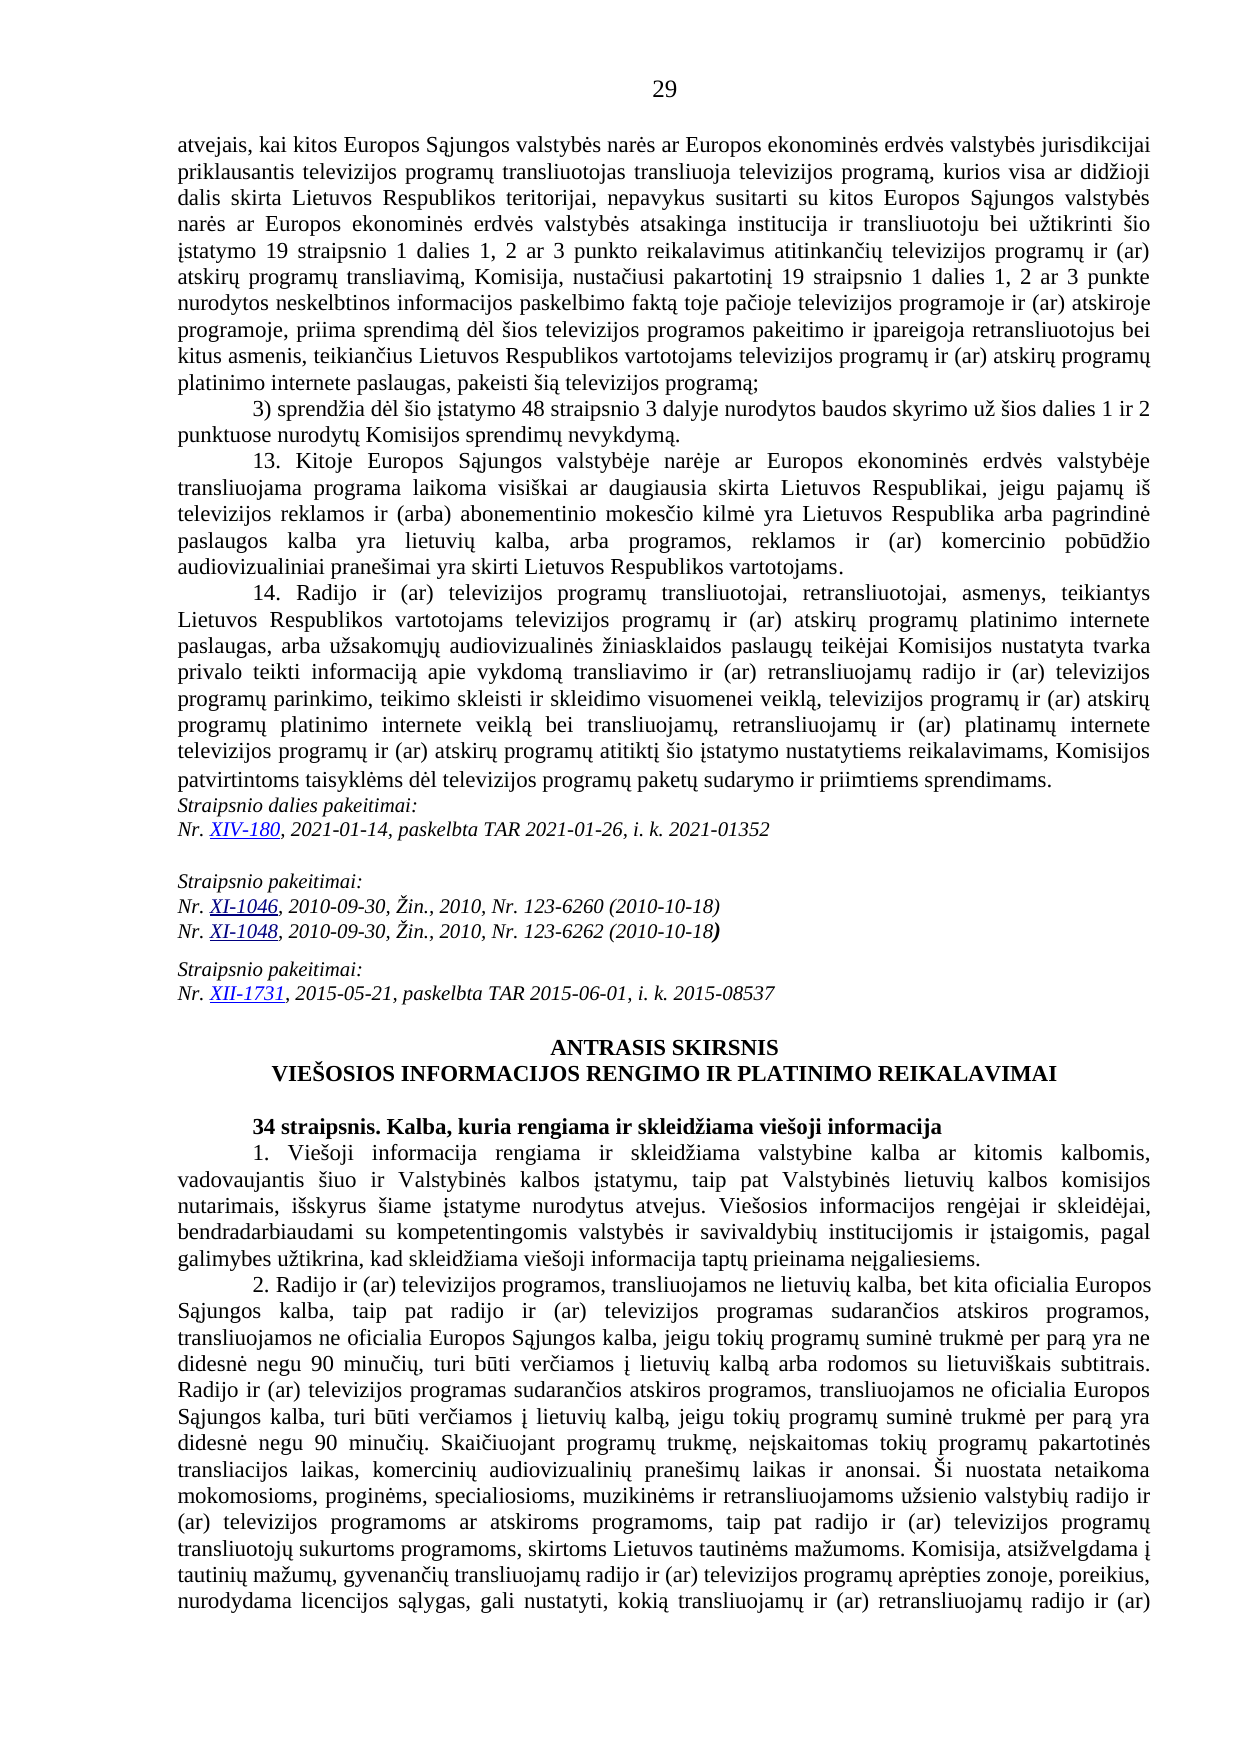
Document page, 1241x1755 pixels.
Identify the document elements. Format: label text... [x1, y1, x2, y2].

text 2. Radijo ir (ar) televizijos programos, transliuojamos ne lietuvių kalba, bet kita oficialia Europos Sąjungos kalba, taip pat radijo ir (ar) televizijos programas sudarančios atskiros programos, transliuojamos ne oficialia Europos Sąjungos kalba, jeigu tokių programų suminė trukmė per parą yra ne didesnė negu 90 minučių, turi būti verčiamos į lietuvių kalbą arba rodomos su lietuviškais subtitrais. Radijo ir (ar) televizijos programas sudarančios atskiros programos, transliuojamos ne oficialia Europos Sąjungos kalba, turi būti verčiamos į lietuvių kalbą, jeigu tokių programų suminė trukmė per parą yra didesnė negu 90 minučių. Skaičiuojant programų trukmę, neįskaitomas tokių programų pakartotinės transliacijos laikas, komercinių audiovizualinių pranešimų laikas ir anonsai. Ši nuostata netaikoma mokomosioms, proginėms, specialiosioms, muzikinėms ir retransliuojamoms užsienio valstybių radijo ir (ar) televizijos programoms ar atskiroms programoms, taip pat radijo ir (ar) televizijos programų transliuotojų sukurtoms programoms, skirtoms Lietuvos tautinėms mažumoms. Komisija, atsižvelgdama į tautinių mažumų, gyvenančių transliuojamų radijo ir (ar) televizijos programų aprėpties zonoje, poreikius, nurodydama licencijos sąlygas, gali nustatyti, kokią transliuojamų ir (ar) retransliuojamų radijo ir (ar) [177, 1271, 1152, 1614]
text 14. Radijo ir (ar) televizijos programų transliuotojai, retransliuotojai, asmenys, teikiantys Lietuvos Respublikos vartotojams televizijos programų ir (ar) atskirų programų platinimo internete paslaugas, arba užsakomųjų audiovizualinės žiniasklaidos paslaugų teikėjai Komisijos nustatyta tvarka privalo teikti informaciją apie vykdomą transliavimo ir (ar) retransliuojamų radijo ir (ar) televizijos programų parinkimo, teikimo skleisti ir skleidimo visuomenei veiklą, televizijos programų ir (ar) atskirų programų platinimo internete veiklą bei transliuojamų, retransliuojamų ir (ar) platinamų internete televizijos programų ir (ar) atskirų programų atitiktį šio įstatymo nustatytiems reikalavimams, Komisijos patvirtintoms taisyklėms dėl televizijos programų paketų sudarymo ir priimtiems sprendimams. [177, 579, 1152, 793]
text Straipsnio pakeitimai: [177, 869, 1152, 893]
text Nr. XI-1048, 2010-09-30, Žin., 2010, Nr. 123-6262 (2010-10-18) [177, 918, 1152, 944]
text Antrasis skirsnis [177, 1034, 1152, 1060]
text Nr. XIV-180, 2021-01-14, paskelbta TAR 2021-01-26, i. k. 2021-01352 [177, 817, 1152, 841]
text 1. Viešoji informacija rengiama ir skleidžiama valstybine kalba ar kitomis kalbomis, vadovaujantis šiuo ir Valstybinės kalbos įstatymu, taip pat Valstybinės lietuvių kalbos komisijos nutarimais, išskyrus šiame įstatyme nurodytus atvejus. Viešosios informacijos rengėjai ir skleidėjai, bendradarbiaudami su kompetentingomis valstybės ir savivaldybių institucijomis ir įstaigomis, pagal galimybes užtikrina, kad skleidžiama viešoji informacija taptų prieinama neįgaliesiems. [177, 1139, 1152, 1271]
text 3) sprendžia dėl šio įstatymo 48 straipsnio 3 dalyje nurodytos baudos skyrimo už šios dalies 1 ir 2 punktuose nurodytų Komisijos sprendimų nevykdymą. [177, 395, 1152, 448]
text 34 straipsnis. Kalba, kuria rengiama ir skleidžiama viešoji informacija [177, 1113, 1152, 1139]
text viešosios informacijos rengimo ir platinimo Reikalavimai [177, 1060, 1152, 1087]
text atvejais, kai kitos Europos Sąjungos valstybės narės ar Europos ekonominės erdvės valstybės jurisdikcijai priklausantis televizijos programų transliuotojas transliuoja televizijos programą, kurios visa ar didžioji dalis skirta Lietuvos Respublikos teritorijai, nepavykus susitarti su kitos Europos Sąjungos valstybės narės ar Europos ekonominės erdvės valstybės atsakinga institucija ir transliuotoju bei užtikrinti šio įstatymo 19 straipsnio 1 dalies 1, 2 ar 3 punkto reikalavimus atitinkančių televizijos programų ir (ar) atskirų programų transliavimą, Komisija, nustačiusi pakartotinį 19 straipsnio 1 dalies 1, 2 ar 3 punkte nurodytos neskelbtinos informacijos paskelbimo faktą toje pačioje televizijos programoje ir (ar) atskiroje programoje, priima sprendimą dėl šios televizijos programos pakeitimo ir įpareigoja retransliuotojus bei kitus asmenis, teikiančius Lietuvos Respublikos vartotojams televizijos programų ir (ar) atskirų programų platinimo internete paslaugas, pakeisti šią televizijos programą; [177, 131, 1152, 395]
text Straipsnio pakeitimai: [177, 957, 1152, 981]
text Straipsnio dalies pakeitimai: [177, 793, 1152, 817]
text Nr. XII-1731, 2015-05-21, paskelbta TAR 2015-06-01, i. k. 2015-08537 [177, 981, 1152, 1005]
text Nr. XI-1046, 2010-09-30, Žin., 2010, Nr. 123-6260 (2010-10-18) [177, 893, 1152, 918]
text 13. Kitoje Europos Sąjungos valstybėje narėje ar Europos ekonominės erdvės valstybėje transliuojama programa laikoma visiškai ar daugiausia skirta Lietuvos Respublikai, jeigu pajamų iš televizijos reklamos ir (arba) abonementinio mokesčio kilmė yra Lietuvos Respublika arba pagrindinė paslaugos kalba yra lietuvių kalba, arba programos, reklamos ir (ar) komercinio pobūdžio audiovizualiniai pranešimai yra skirti Lietuvos Respublikos vartotojams. [177, 448, 1152, 579]
